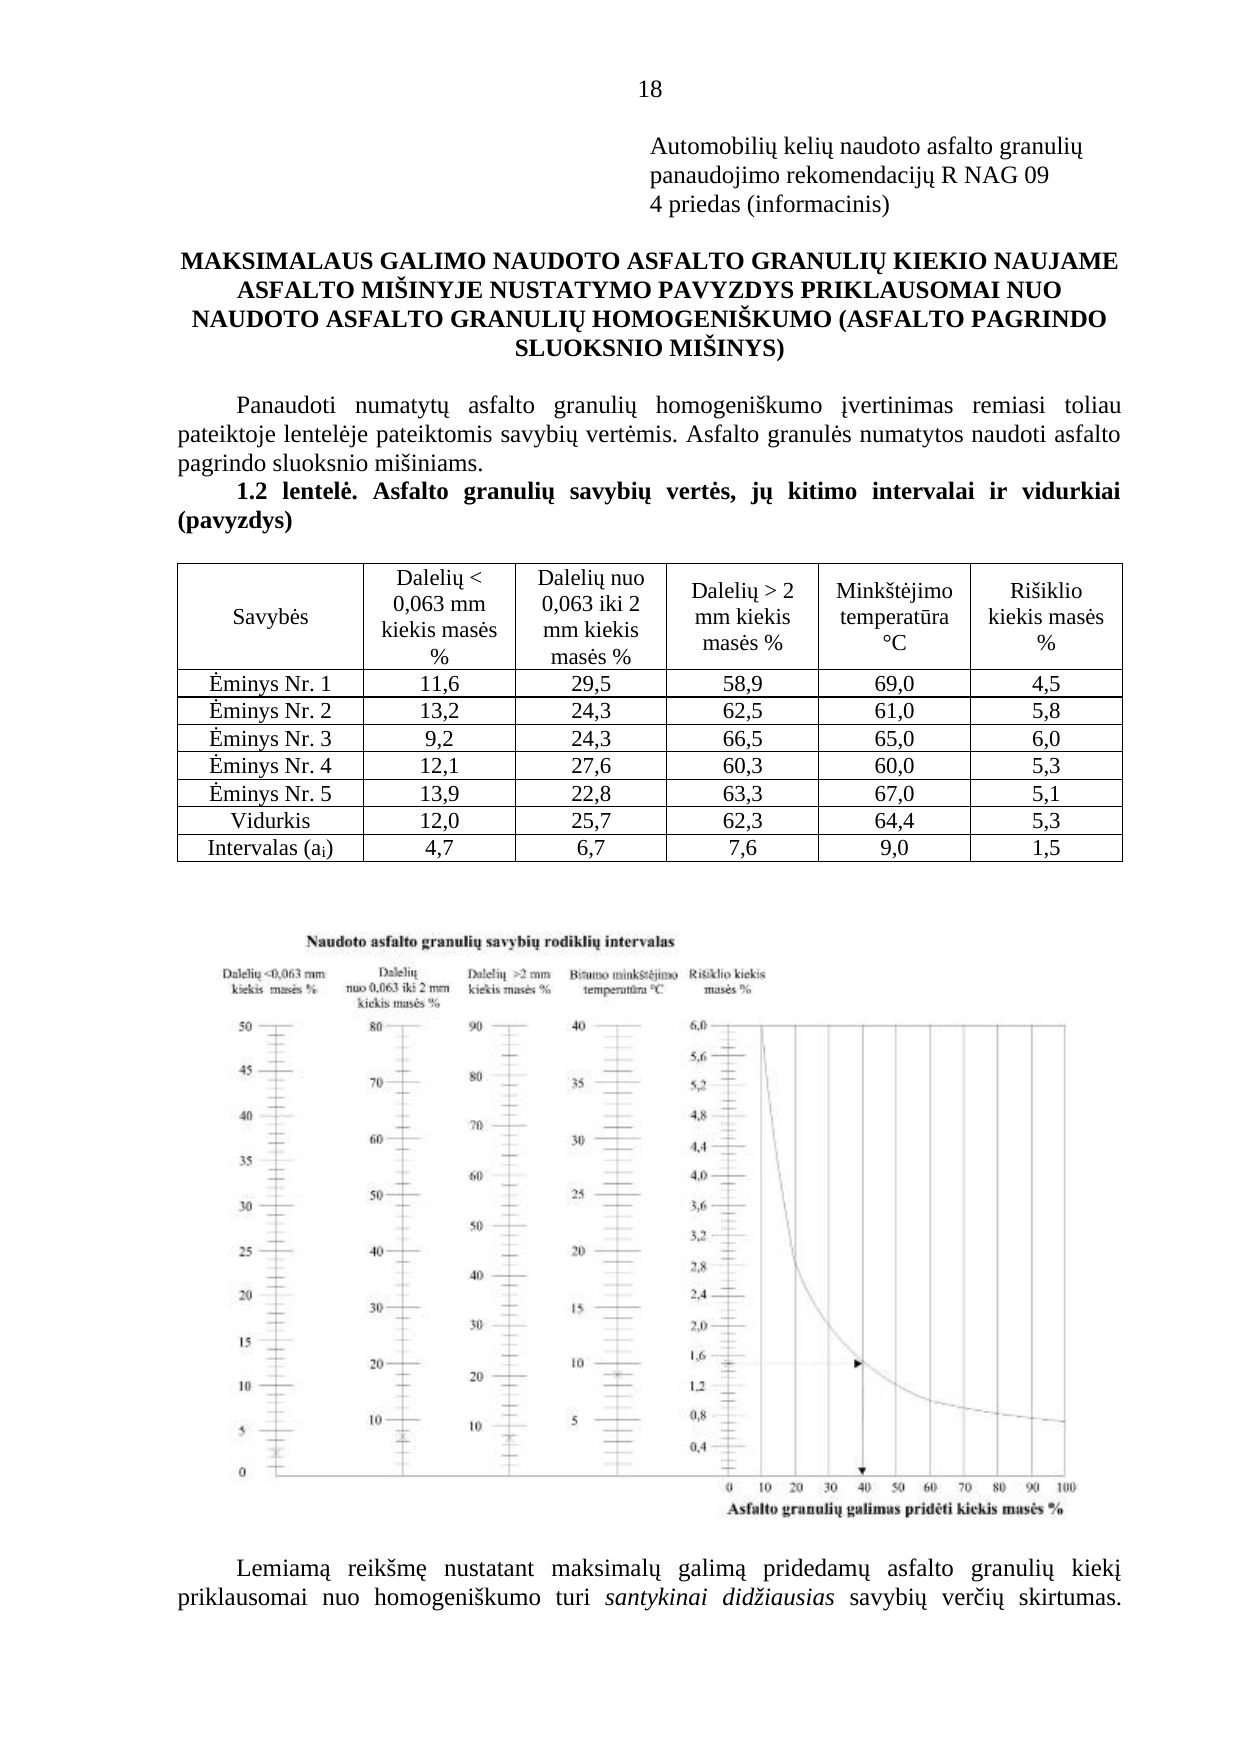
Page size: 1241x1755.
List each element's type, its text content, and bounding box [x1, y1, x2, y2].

table_cell 22,8 [516, 780, 666, 806]
table_cell 63,3 [667, 780, 818, 806]
table_cell Vidurkis [178, 807, 363, 833]
table_header Minkštėjimo temperatūra °C [819, 564, 970, 669]
table_cell 69,0 [819, 670, 970, 696]
table_cell 9,2 [364, 725, 515, 751]
table_header Dalelių > 2 mm kiekis masės % [667, 564, 818, 669]
table_cell 5,1 [971, 780, 1122, 806]
text 1.2 lentelė. Asfalto granulių savybių vertės, jų kitimo intervalai ir vidurkiai (pavyzdys) [177, 476, 1122, 534]
table_cell 25,7 [516, 807, 666, 833]
table_cell 61,0 [819, 698, 970, 724]
table_cell 5,8 [971, 698, 1122, 724]
table_header Savybės [178, 564, 363, 669]
table_cell 24,3 [516, 725, 666, 751]
table_cell 67,0 [819, 780, 970, 806]
table_cell 13,9 [364, 780, 515, 806]
table_cell 60,3 [667, 752, 818, 779]
table_cell 27,6 [516, 752, 666, 779]
table_cell 6,7 [516, 835, 666, 861]
table_cell Ėminys Nr. 2 [178, 698, 363, 724]
table_cell 7,6 [667, 835, 818, 861]
table_header Rišiklio kiekis masės % [971, 564, 1122, 669]
text Lemiamą reikšmę nustatant maksimalų galimą pridedamų asfalto granulių kiekį priklausomai nuo homogeniškumo turi santykinai didžiausias savybių verčių skirtumas. [177, 1553, 1122, 1610]
table_header Dalelių < 0,063 mm kiekis masės % [364, 564, 515, 669]
table_cell 12,0 [364, 807, 515, 833]
table_cell 4,7 [364, 835, 515, 861]
table_cell 1,5 [971, 835, 1122, 861]
text MAKSIMALAUS GALIMO NAUDOTO ASFALTO GRANULIŲ KIEKIO NAUJAME ASFALTO MIŠINYJE NUSTATYMO PAVYZDYS PRIKLAUSOMAI NUO NAUDOTO ASFALTO GRANULIŲ HOMOGENIŠKUMO (ASFALTO PAGRINDO SLUOKSNIO MIŠINYS) [177, 246, 1122, 361]
table_cell 60,0 [819, 752, 970, 779]
table_cell 13,2 [364, 698, 515, 724]
table_cell Ėminys Nr. 5 [178, 780, 363, 806]
table_cell Intervalas (ai) [178, 835, 363, 861]
table_cell 58,9 [667, 670, 818, 696]
table_cell 4,5 [971, 670, 1122, 696]
table_cell 64,4 [819, 807, 970, 833]
table_cell 62,5 [667, 698, 818, 724]
table_header Dalelių nuo 0,063 iki 2 mm kiekis masės % [516, 564, 666, 669]
text Automobilių kelių naudoto asfalto granulių panaudojimo rekomendacijų R NAG 09 [649, 131, 1122, 189]
table_cell Ėminys Nr. 1 [178, 670, 363, 696]
table_cell 65,0 [819, 725, 970, 751]
table_cell 12,1 [364, 752, 515, 779]
table_cell 5,3 [971, 807, 1122, 833]
table_cell Ėminys Nr. 3 [178, 725, 363, 751]
table_cell 6,0 [971, 725, 1122, 751]
table_cell 66,5 [667, 725, 818, 751]
text 4 priedas (informacinis) [649, 189, 1122, 218]
table_cell 11,6 [364, 670, 515, 696]
table_cell Ėminys Nr. 4 [178, 752, 363, 779]
table_cell 5,3 [971, 752, 1122, 779]
table_cell 24,3 [516, 698, 666, 724]
table_cell 9,0 [819, 835, 970, 861]
table_cell 62,3 [667, 807, 818, 833]
text Panaudoti numatytų asfalto granulių homogeniškumo įvertinimas remiasi toliau pateiktoje lentelėje pateiktomis savybių vertėmis. Asfalto granulės numatytos naudoti asfalto pagrindo sluoksnio mišiniams. [177, 390, 1122, 476]
table_cell 29,5 [516, 670, 666, 696]
